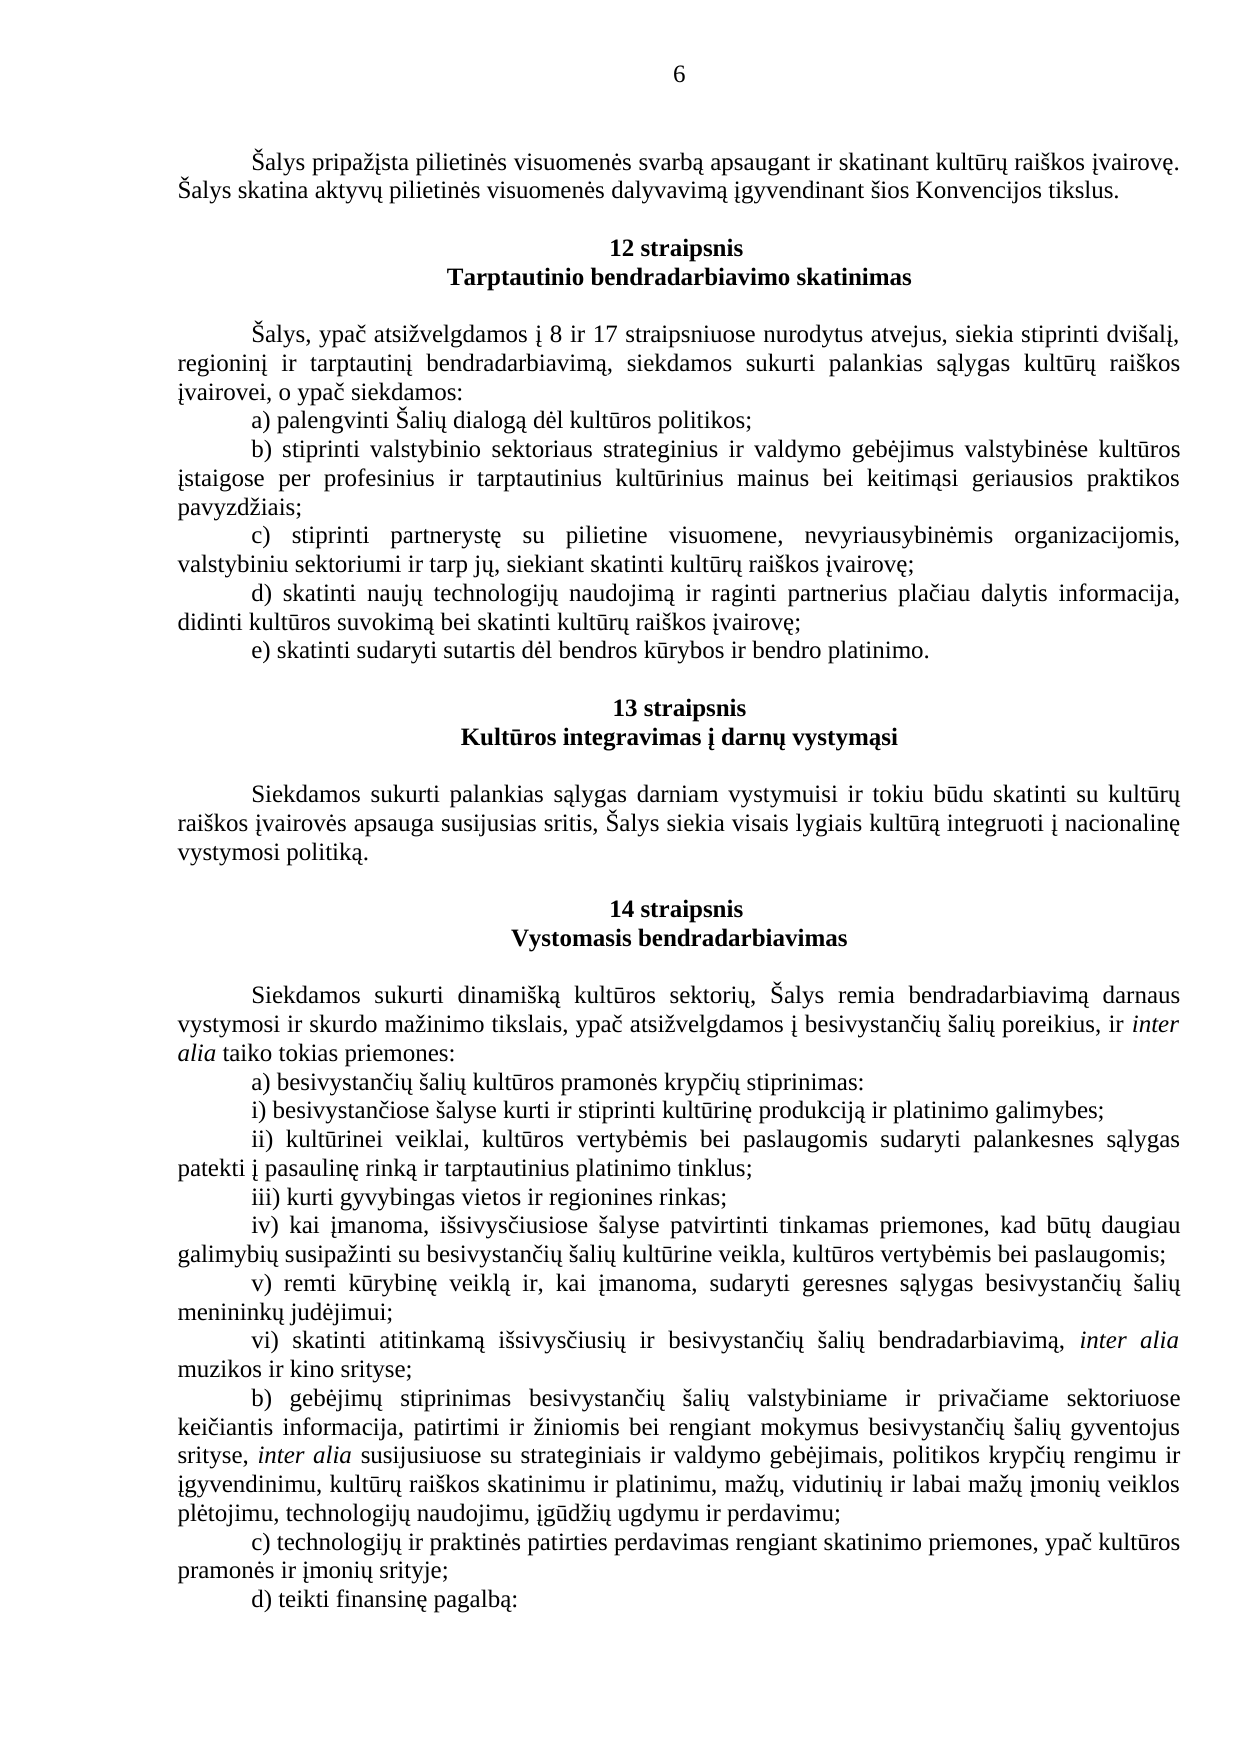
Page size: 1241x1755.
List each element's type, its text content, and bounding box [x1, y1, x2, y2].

text 12 straipsnis [177, 233, 1181, 262]
text iii) kurti gyvybingas vietos ir regionines rinkas; [177, 1182, 1181, 1211]
text Šalys, ypač atsižvelgdamos į 8 ir 17 straipsniuose nurodytus atvejus, siekia stiprinti dvišalį, regioninį ir tarptautinį bendradarbiavimą, siekdamos sukurti palankias sąlygas kultūrų raiškos įvairovei, o ypač siekdamos: [177, 319, 1181, 406]
text Tarptautinio bendradarbiavimo skatinimas [177, 262, 1181, 291]
text e) skatinti sudaryti sutartis dėl bendros kūrybos ir bendro platinimo. [177, 636, 1181, 664]
text c) stiprinti partnerystę su pilietine visuomene, nevyriausybinėmis organizacijomis, valstybiniu sektoriumi ir tarp jų, siekiant skatinti kultūrų raiškos įvairovę; [177, 521, 1181, 578]
text Siekdamos sukurti dinamišką kultūros sektorių, Šalys remia bendradarbiavimą darnaus vystymosi ir skurdo mažinimo tikslais, ypač atsižvelgdamos į besivystančių šalių poreikius, ir inter alia taiko tokias priemones: [177, 981, 1181, 1067]
text v) remti kūrybinę veiklą ir, kai įmanoma, sudaryti geresnes sąlygas besivystančių šalių menininkų judėjimui; [177, 1268, 1181, 1326]
text d) skatinti naujų technologijų naudojimą ir raginti partnerius plačiau dalytis informacija, didinti kultūros suvokimą bei skatinti kultūrų raiškos įvairovę; [177, 578, 1181, 636]
text c) technologijų ir praktinės patirties perdavimas rengiant skatinimo priemones, ypač kultūros pramonės ir įmonių srityje; [177, 1527, 1181, 1584]
text a) palengvinti Šalių dialogą dėl kultūros politikos; [177, 406, 1181, 434]
text Siekdamos sukurti palankias sąlygas darniam vystymuisi ir tokiu būdu skatinti su kultūrų raiškos įvairovės apsauga susijusias sritis, Šalys siekia visais lygiais kultūrą integruoti į nacionalinę vystymosi politiką. [177, 779, 1181, 866]
text b) gebėjimų stiprinimas besivystančių šalių valstybiniame ir privačiame sektoriuose keičiantis informacija, patirtimi ir žiniomis bei rengiant mokymus besivystančių šalių gyventojus srityse, inter alia susijusiuose su strateginiais ir valdymo gebėjimais, politikos krypčių rengimu ir įgyvendinimu, kultūrų raiškos skatinimu ir platinimu, mažų, vidutinių ir labai mažų įmonių veiklos plėtojimu, technologijų naudojimu, įgūdžių ugdymu ir perdavimu; [177, 1383, 1181, 1527]
text vi) skatinti atitinkamą išsivysčiusių ir besivystančių šalių bendradarbiavimą, inter alia muzikos ir kino srityse; [177, 1326, 1181, 1383]
text Šalys pripažįsta pilietinės visuomenės svarbą apsaugant ir skatinant kultūrų raiškos įvairovę. Šalys skatina aktyvų pilietinės visuomenės dalyvavimą įgyvendinant šios Konvencijos tikslus. [177, 147, 1181, 204]
text 14 straipsnis [177, 894, 1181, 923]
text 13 straipsnis [177, 693, 1181, 722]
text b) stiprinti valstybinio sektoriaus strateginius ir valdymo gebėjimus valstybinėse kultūros įstaigose per profesinius ir tarptautinius kultūrinius mainus bei keitimąsi geriausios praktikos pavyzdžiais; [177, 434, 1181, 521]
text Kultūros integravimas į darnų vystymąsi [177, 722, 1181, 751]
text d) teikti finansinę pagalbą: [177, 1584, 1181, 1613]
text a) besivystančių šalių kultūros pramonės krypčių stiprinimas: [177, 1067, 1181, 1096]
text Vystomasis bendradarbiavimas [177, 923, 1181, 952]
text iv) kai įmanoma, išsivysčiusiose šalyse patvirtinti tinkamas priemones, kad būtų daugiau galimybių susipažinti su besivystančių šalių kultūrine veikla, kultūros vertybėmis bei paslaugomis; [177, 1211, 1181, 1268]
text ii) kultūrinei veiklai, kultūros vertybėmis bei paslaugomis sudaryti palankesnes sąlygas patekti į pasaulinę rinką ir tarptautinius platinimo tinklus; [177, 1124, 1181, 1182]
text i) besivystančiose šalyse kurti ir stiprinti kultūrinę produkciją ir platinimo galimybes; [177, 1096, 1181, 1124]
